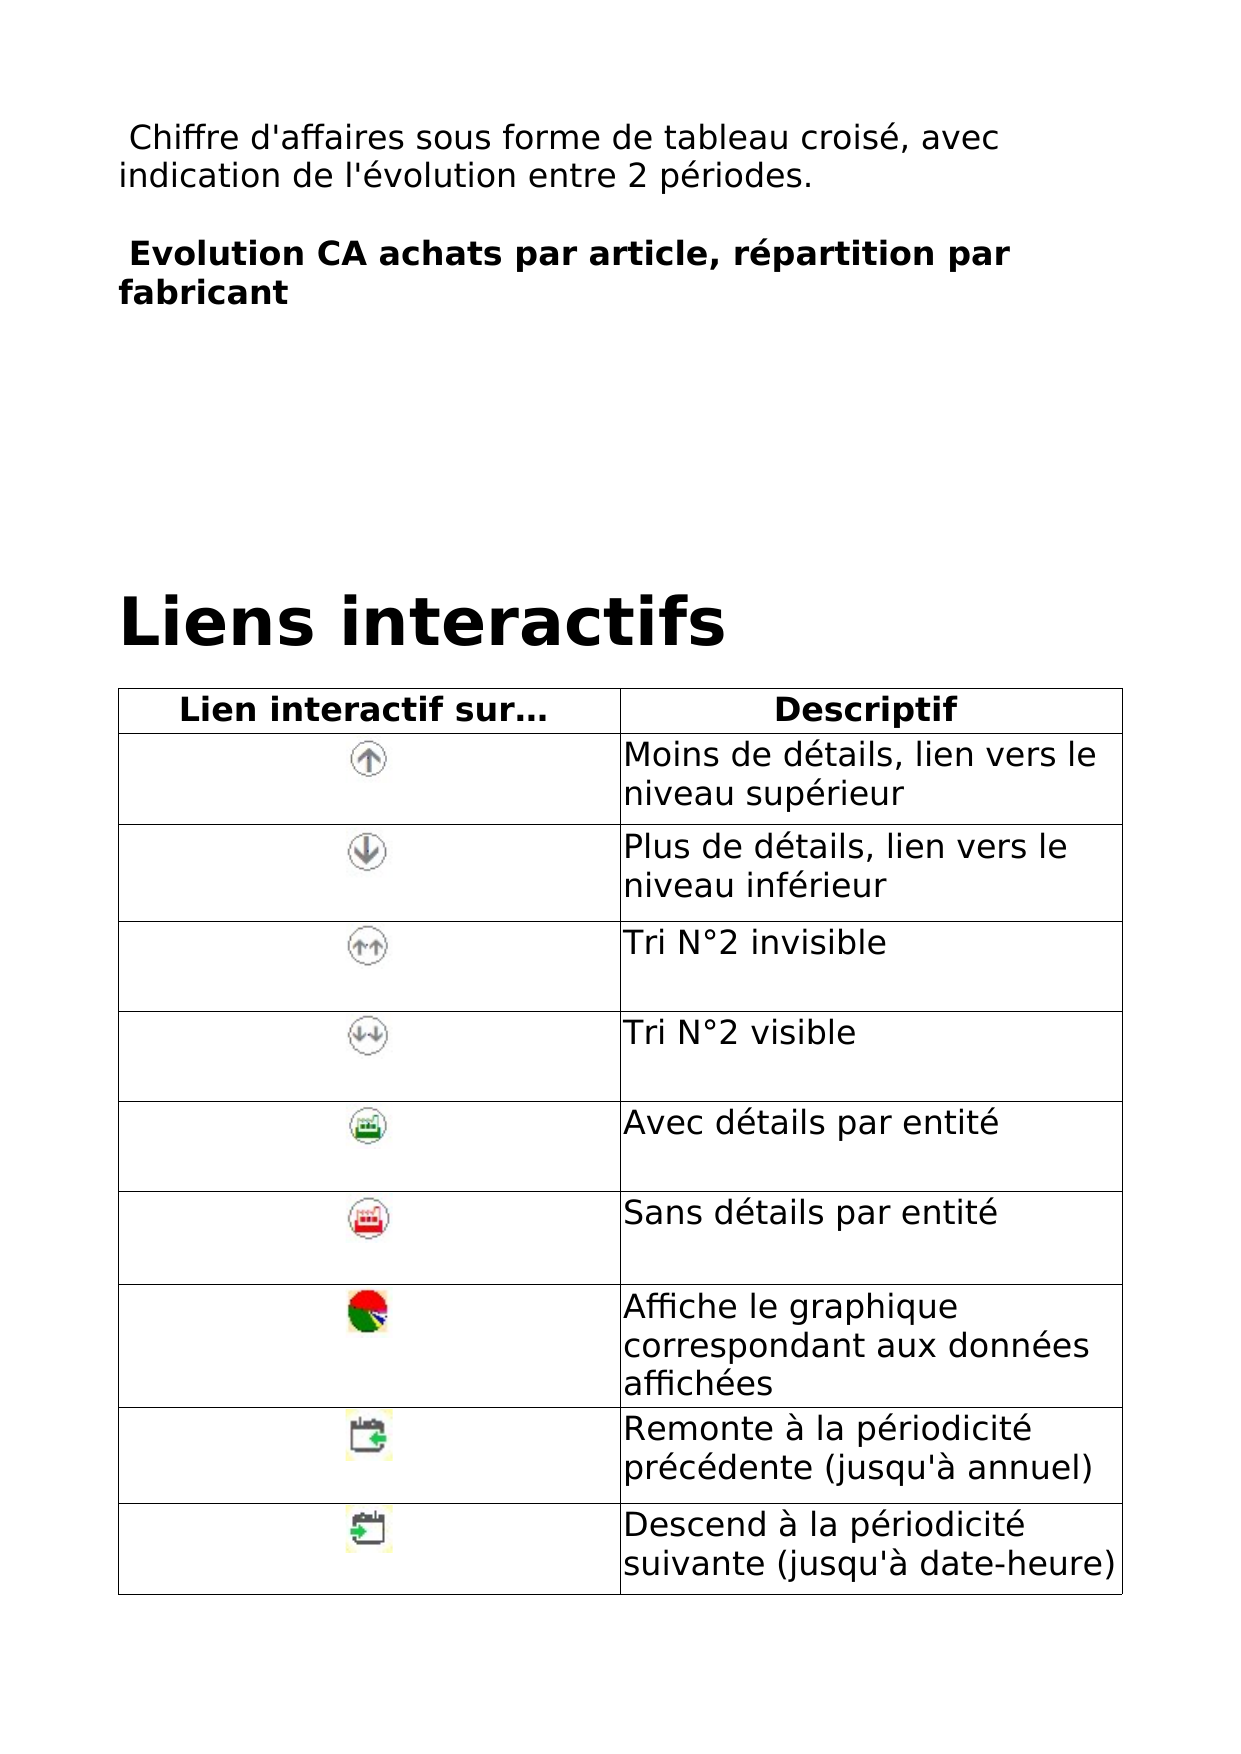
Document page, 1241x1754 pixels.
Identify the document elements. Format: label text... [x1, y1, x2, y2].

table_cell Avec détails par entité [621, 1102, 1122, 1191]
table_header Lien interactif sur… [119, 689, 620, 733]
table_cell [119, 922, 620, 1011]
picture [345, 1193, 393, 1243]
table_cell Moins de détails, lien vers le niveau supérieur [621, 734, 1122, 824]
table_cell Tri N°2 invisible [621, 922, 1122, 1011]
picture [345, 923, 393, 969]
table_cell [119, 1012, 620, 1101]
picture [345, 1287, 393, 1338]
text Chiffre d'affaires sous forme de tableau croisé, avec indication de l'évolution entre 2 périodes. Evolution CA achats par article, répartition par fabricant [118, 118, 1122, 546]
table_header Descriptif [621, 689, 1122, 733]
table_cell Tri N°2 visible [621, 1012, 1122, 1101]
table_cell [119, 1192, 620, 1284]
table_cell [119, 1102, 620, 1191]
table_cell Sans détails par entité [621, 1192, 1122, 1284]
picture [345, 1013, 393, 1059]
picture [345, 1505, 393, 1553]
table_cell Plus de détails, lien vers le niveau inférieur [621, 825, 1122, 921]
table_cell [119, 1285, 620, 1407]
table_cell [119, 1408, 620, 1502]
picture [345, 1103, 393, 1149]
table_cell [119, 734, 620, 824]
table_cell Affiche le graphique correspondant aux données affichées [621, 1285, 1122, 1407]
picture [345, 735, 393, 783]
subtitle Liens interactifs [118, 583, 1122, 661]
table_cell [119, 825, 620, 921]
table_cell Remonte à la périodicité précédente (jusqu'à annuel) [621, 1408, 1122, 1502]
picture [345, 1409, 393, 1461]
table_cell Descend à la périodicité suivante (jusqu'à date-heure) [621, 1504, 1122, 1594]
table_cell [119, 1504, 620, 1594]
picture [345, 827, 393, 879]
